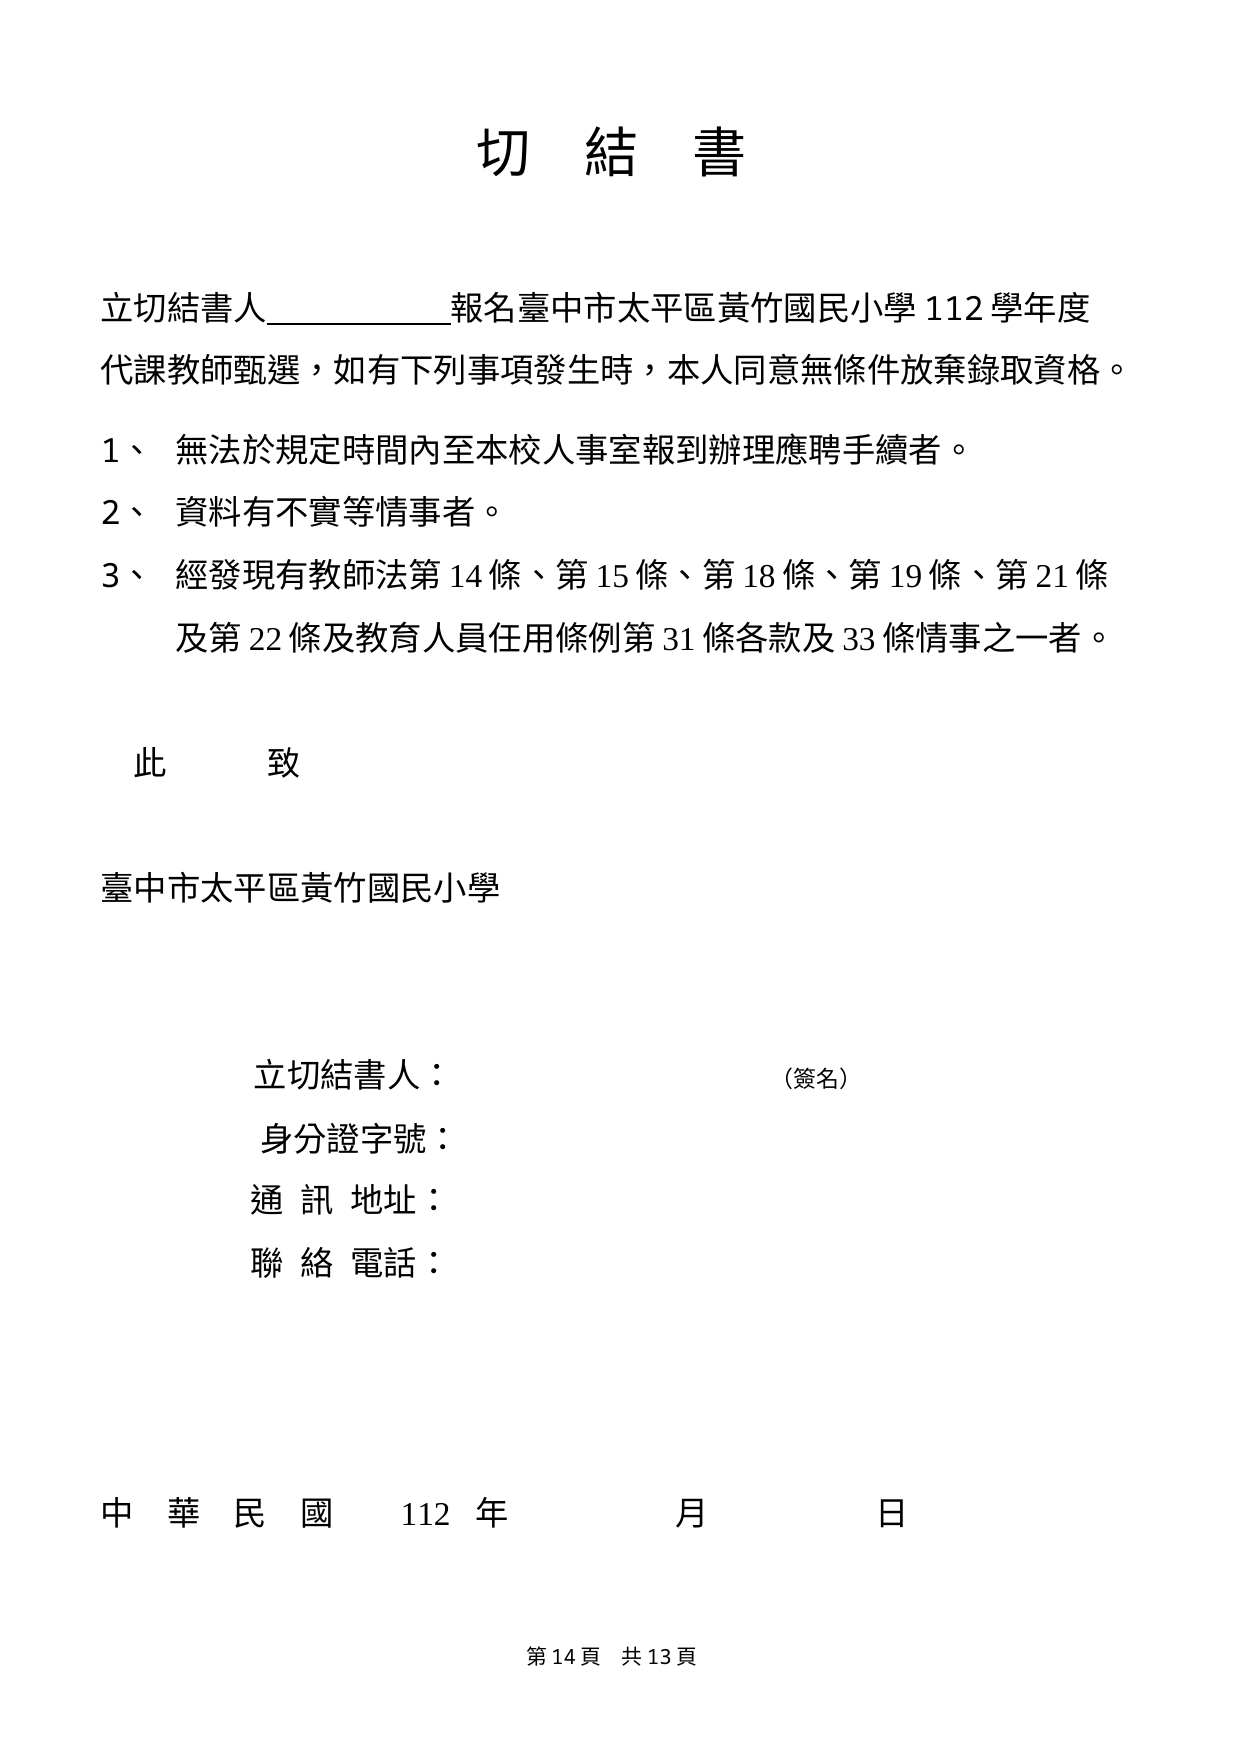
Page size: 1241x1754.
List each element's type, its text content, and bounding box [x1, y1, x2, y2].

text 立切結書人： （簽名） [100, 1031, 1122, 1094]
list 經發現有教師法第14條、第15條、第18條、第19條、第21條及第22條及教育人員任用條例第31條各款及33條情事之一者。 [100, 531, 1122, 656]
text 臺中市太平區黃竹國民小學 [100, 844, 1122, 906]
text 此 致 [100, 719, 1122, 781]
text 中 華 民 國 112 年 月 日 [100, 1469, 1122, 1531]
text 切 結 書 [100, 76, 1122, 201]
text 身分證字號： [100, 1094, 1122, 1156]
list 資料有不實等情事者。 [100, 469, 1122, 531]
text 通 訊 地址： [100, 1156, 1122, 1219]
text 聯 絡 電話： [100, 1219, 1122, 1281]
text 立切結書人 報名臺中市太平區黃竹國民小學112學年度代課教師甄選，如有下列事項發生時，本人同意無條件放棄錄取資格。 [100, 264, 1122, 389]
list 無法於規定時間內至本校人事室報到辦理應聘手續者。 [100, 406, 1122, 469]
